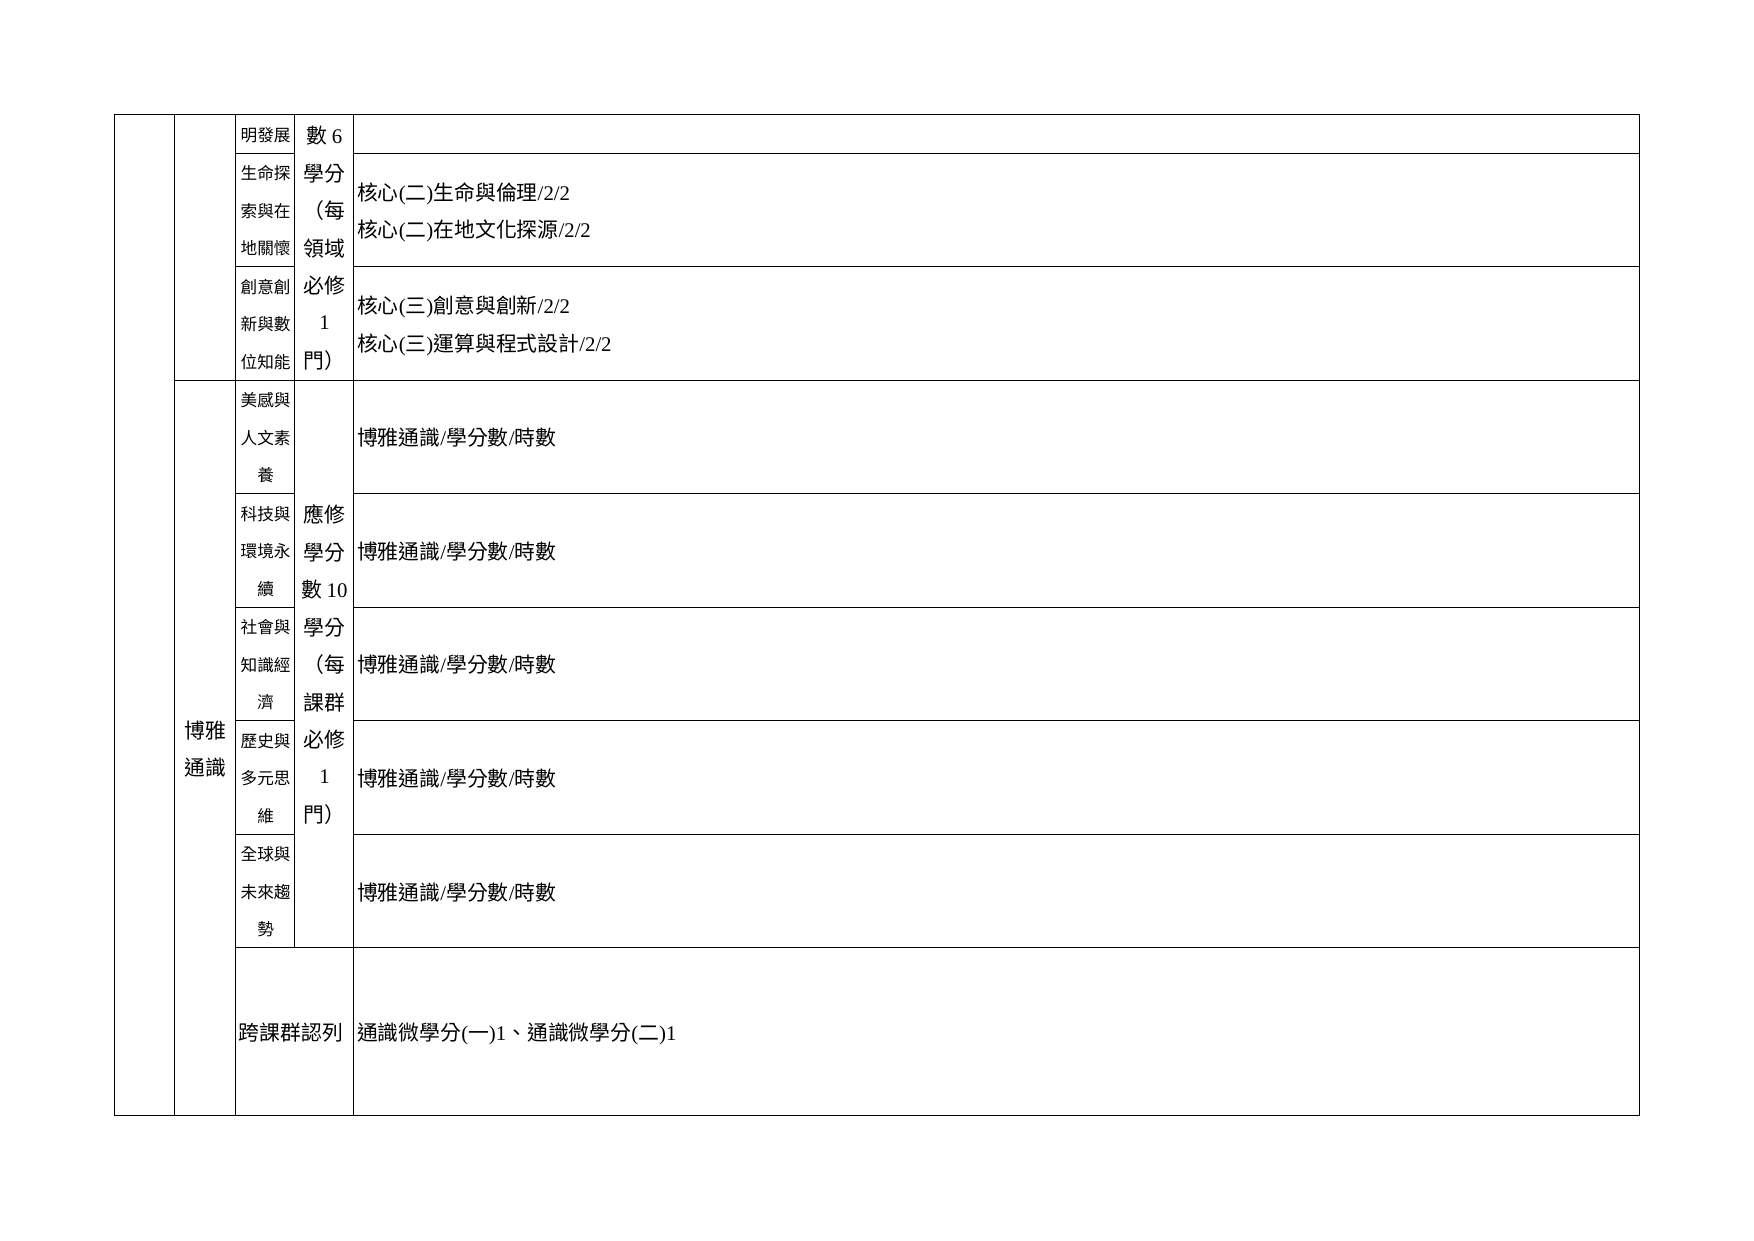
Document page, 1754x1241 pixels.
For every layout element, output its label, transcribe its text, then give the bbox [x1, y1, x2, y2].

table_cell 博雅通識/學分數/時數 [354, 835, 1639, 947]
table_cell 社會與知識經濟 [236, 608, 294, 720]
table_cell 創意創新與數位知能 [236, 267, 294, 379]
table_cell 應修學分數10學分 （每課群必修1門） [295, 381, 353, 947]
table_cell 核心(三)創意與創新/2/2 核心(三)運算與程式設計/2/2 [354, 267, 1639, 379]
table_cell 博雅通識 [175, 381, 235, 1115]
table_cell 通識微學分(一)1、通識微學分(二)1 [354, 948, 1639, 1115]
table_cell 博雅通識/學分數/時數 [354, 721, 1639, 834]
table_cell 核心(二)生命與倫理/2/2 核心(二)在地文化探源/2/2 [354, 154, 1639, 266]
table_cell 博雅通識/學分數/時數 [354, 381, 1639, 493]
table_cell 美感與人文素養 [236, 381, 294, 493]
table_cell 明發展 [236, 115, 294, 152]
table_cell [175, 115, 235, 379]
table_cell 數6學分 （每領域必修1門） [295, 115, 353, 379]
table_cell [115, 115, 174, 1115]
table_cell 跨課群認列 [236, 948, 353, 1115]
table_cell [354, 115, 1639, 152]
table_cell 博雅通識/學分數/時數 [354, 608, 1639, 720]
table_cell 全球與未來趨勢 [236, 835, 294, 947]
table_cell 生命探索與在地關懷 [236, 154, 294, 266]
table_cell 科技與環境永續 [236, 494, 294, 607]
table_cell 歷史與多元思維 [236, 721, 294, 834]
table_cell 博雅通識/學分數/時數 [354, 494, 1639, 607]
